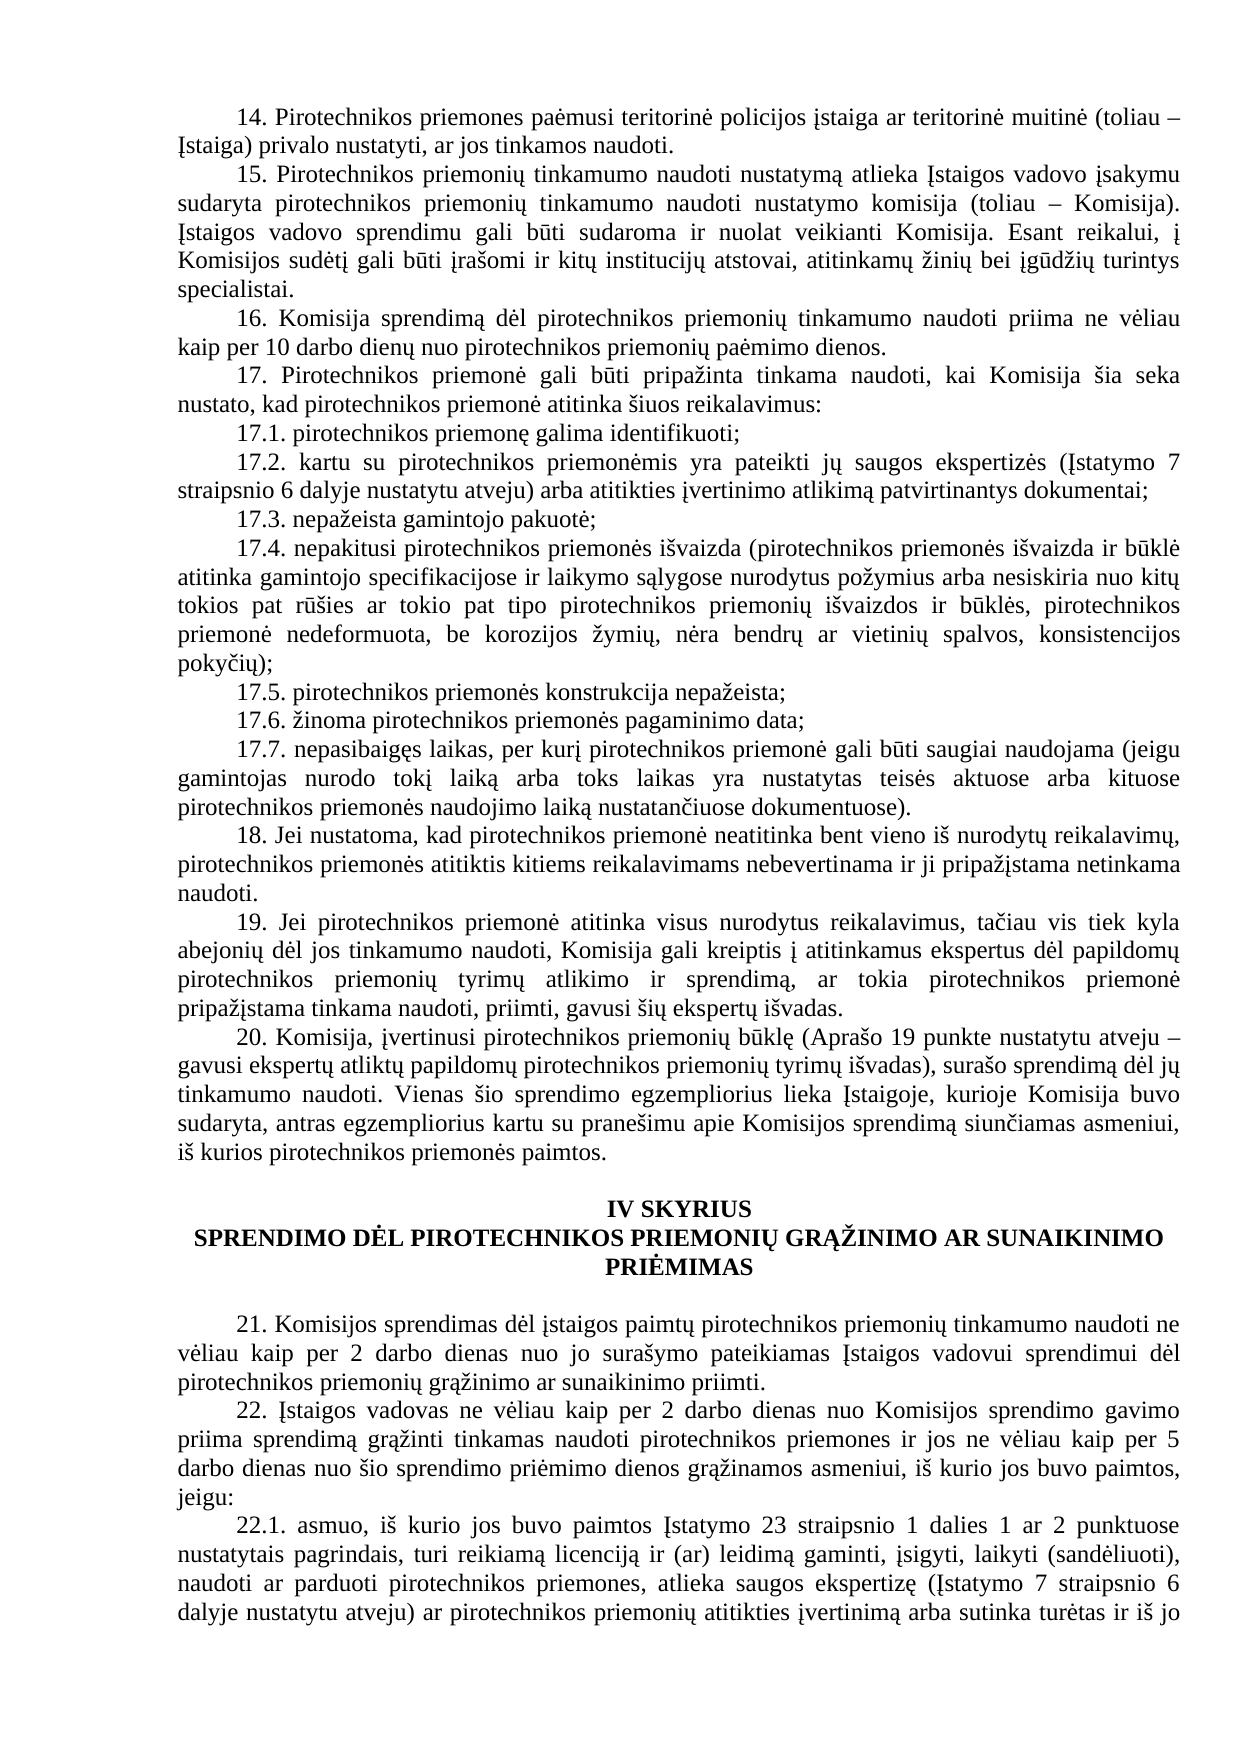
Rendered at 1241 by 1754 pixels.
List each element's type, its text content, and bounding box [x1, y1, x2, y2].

text 14. Pirotechnikos priemones paėmusi teritorinė policijos įstaiga ar teritorinė muitinė (toliau – Įstaiga) privalo nustatyti, ar jos tinkamos naudoti. [177, 102, 1181, 159]
text 17.5. pirotechnikos priemonės konstrukcija nepažeista; [177, 677, 1181, 706]
text IV skyrius [177, 1194, 1181, 1223]
text 22.1. asmuo, iš kurio jos buvo paimtos Įstatymo 23 straipsnio 1 dalies 1 ar 2 punktuose nustatytais pagrindais, turi reikiamą licenciją ir (ar) leidimą gaminti, įsigyti, laikyti (sandėliuoti), naudoti ar parduoti pirotechnikos priemones, atlieka saugos ekspertizę (Įstatymo 7 straipsnio 6 dalyje nustatytu atveju) ar pirotechnikos priemonių atitikties įvertinimą arba sutinka turėtas ir iš jo [177, 1511, 1181, 1626]
text 20. Komisija, įvertinusi pirotechnikos priemonių būklę (Aprašo 19 punkte nustatytu atveju – gavusi ekspertų atliktų papildomų pirotechnikos priemonių tyrimų išvadas), surašo sprendimą dėl jų tinkamumo naudoti. Vienas šio sprendimo egzempliorius lieka Įstaigoje, kurioje Komisija buvo sudaryta, antras egzempliorius kartu su pranešimu apie Komisijos sprendimą siunčiamas asmeniui, iš kurios pirotechnikos priemonės paimtos. [177, 1022, 1181, 1166]
text 17.2. kartu su pirotechnikos priemonėmis yra pateikti jų saugos ekspertizės (Įstatymo 7 straipsnio 6 dalyje nustatytu atveju) arba atitikties įvertinimo atlikimą patvirtinantys dokumentai; [177, 447, 1181, 504]
text 17.3. nepažeista gamintojo pakuotė; [177, 504, 1181, 533]
text 16. Komisija sprendimą dėl pirotechnikos priemonių tinkamumo naudoti priima ne vėliau kaip per 10 darbo dienų nuo pirotechnikos priemonių paėmimo dienos. [177, 303, 1181, 361]
text 22. Įstaigos vadovas ne vėliau kaip per 2 darbo dienas nuo Komisijos sprendimo gavimo priima sprendimą grąžinti tinkamas naudoti pirotechnikos priemones ir jos ne vėliau kaip per 5 darbo dienas nuo šio sprendimo priėmimo dienos grąžinamos asmeniui, iš kurio jos buvo paimtos, jeigu: [177, 1396, 1181, 1511]
text 17.7. nepasibaigęs laikas, per kurį pirotechnikos priemonė gali būti saugiai naudojama (jeigu gamintojas nurodo tokį laiką arba toks laikas yra nustatytas teisės aktuose arba kituose pirotechnikos priemonės naudojimo laiką nustatančiuose dokumentuose). [177, 734, 1181, 821]
text 18. Jei nustatoma, kad pirotechnikos priemonė neatitinka bent vieno iš nurodytų reikalavimų, pirotechnikos priemonės atitiktis kitiems reikalavimams nebevertinama ir ji pripažįstama netinkama naudoti. [177, 821, 1181, 907]
text 17.4. nepakitusi pirotechnikos priemonės išvaizda (pirotechnikos priemonės išvaizda ir būklė atitinka gamintojo specifikacijose ir laikymo sąlygose nurodytus požymius arba nesiskiria nuo kitų tokios pat rūšies ar tokio pat tipo pirotechnikos priemonių išvaizdos ir būklės, pirotechnikos priemonė nedeformuota, be korozijos žymių, nėra bendrų ar vietinių spalvos, konsistencijos pokyčių); [177, 533, 1181, 677]
text SPRENDIMO DĖL PIROTECHNIKOS PRIEMONIŲ GRĄŽINIMO AR SUNAIKINIMO PRIĖMIMAS [177, 1223, 1181, 1281]
text 15. Pirotechnikos priemonių tinkamumo naudoti nustatymą atlieka Įstaigos vadovo įsakymu sudaryta pirotechnikos priemonių tinkamumo naudoti nustatymo komisija (toliau – Komisija). Įstaigos vadovo sprendimu gali būti sudaroma ir nuolat veikianti Komisija. Esant reikalui, į Komisijos sudėtį gali būti įrašomi ir kitų institucijų atstovai, atitinkamų žinių bei įgūdžių turintys specialistai. [177, 159, 1181, 303]
text 17. Pirotechnikos priemonė gali būti pripažinta tinkama naudoti, kai Komisija šia seka nustato, kad pirotechnikos priemonė atitinka šiuos reikalavimus: [177, 361, 1181, 418]
text 19. Jei pirotechnikos priemonė atitinka visus nurodytus reikalavimus, tačiau vis tiek kyla abejonių dėl jos tinkamumo naudoti, Komisija gali kreiptis į atitinkamus ekspertus dėl papildomų pirotechnikos priemonių tyrimų atlikimo ir sprendimą, ar tokia pirotechnikos priemonė pripažįstama tinkama naudoti, priimti, gavusi šių ekspertų išvadas. [177, 907, 1181, 1022]
text 21. Komisijos sprendimas dėl įstaigos paimtų pirotechnikos priemonių tinkamumo naudoti ne vėliau kaip per 2 darbo dienas nuo jo surašymo pateikiamas Įstaigos vadovui sprendimui dėl pirotechnikos priemonių grąžinimo ar sunaikinimo priimti. [177, 1309, 1181, 1396]
text 17.6. žinoma pirotechnikos priemonės pagaminimo data; [177, 706, 1181, 734]
text 17.1. pirotechnikos priemonę galima identifikuoti; [177, 418, 1181, 447]
